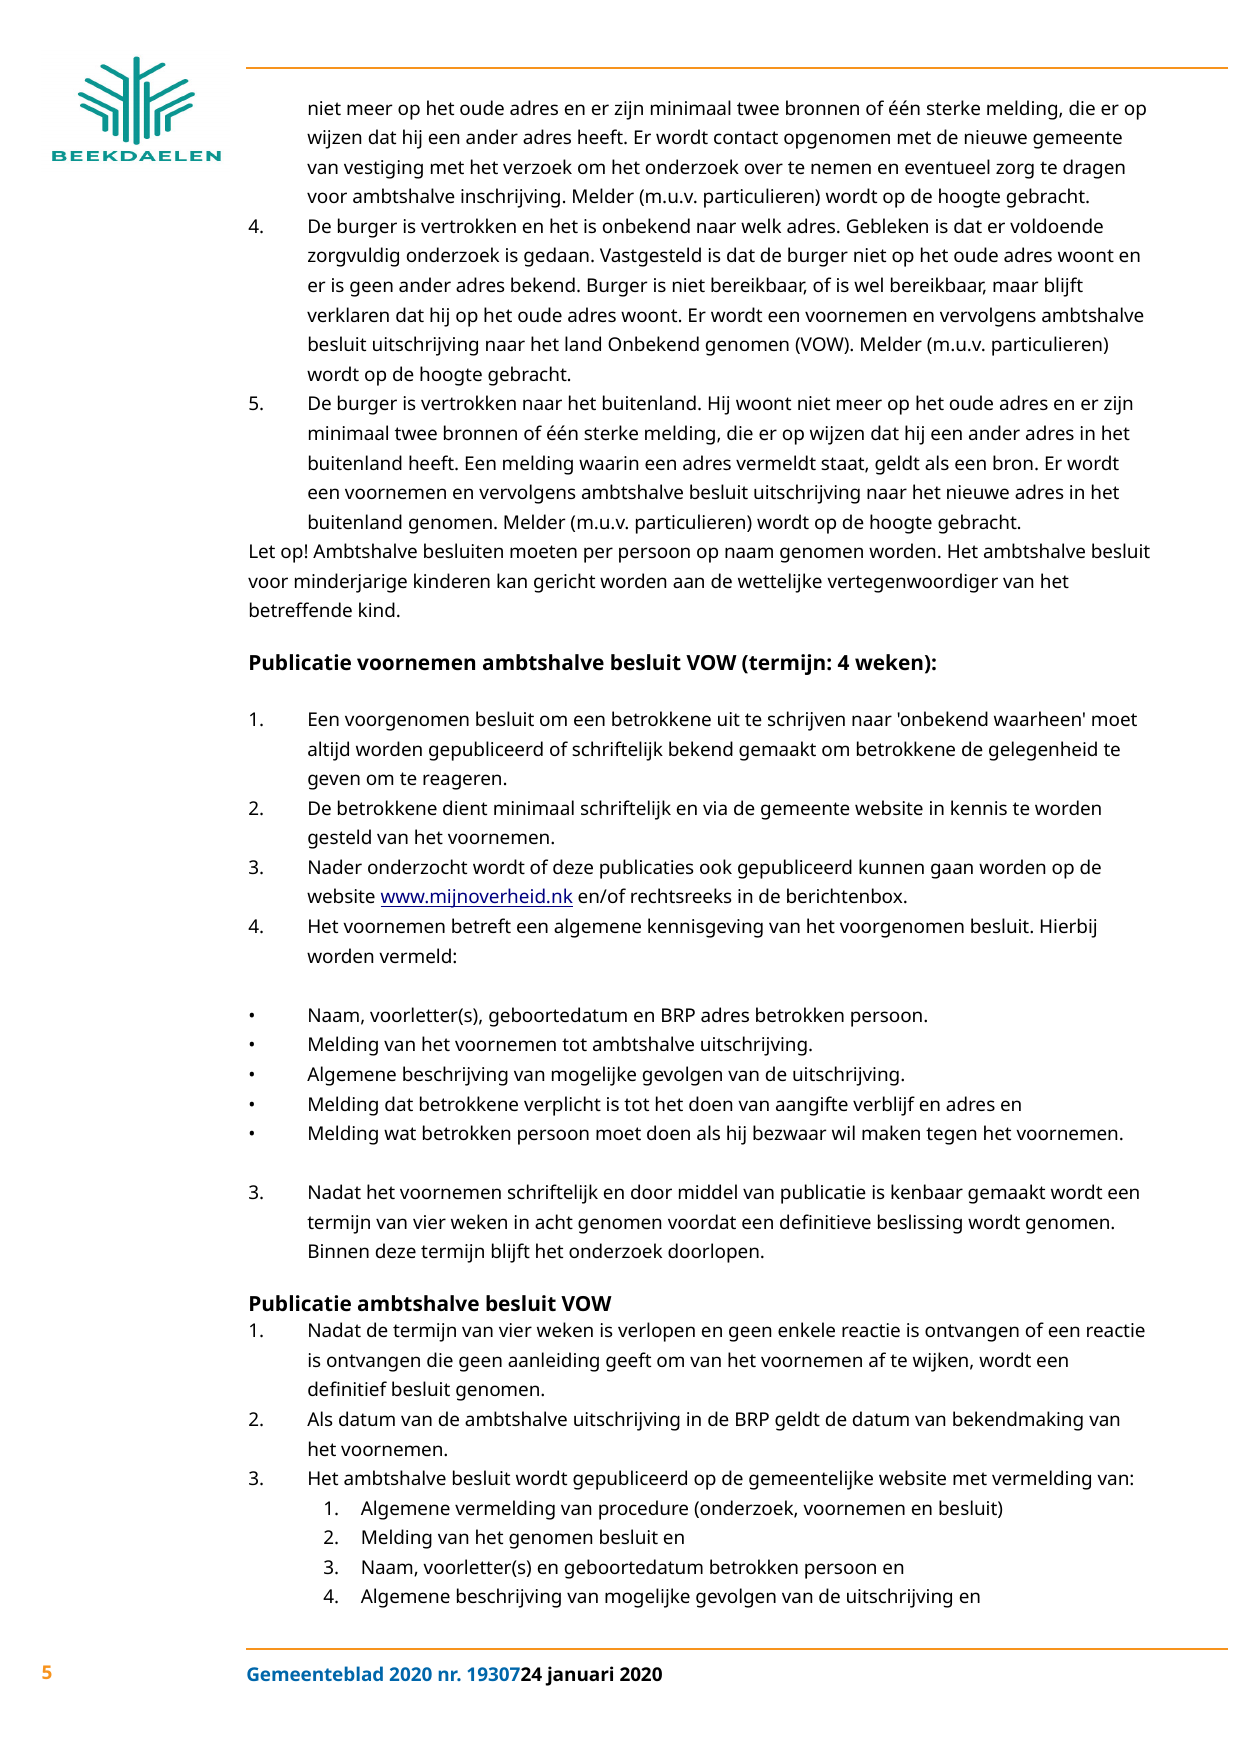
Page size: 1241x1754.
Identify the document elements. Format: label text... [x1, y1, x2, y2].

list Melding van het genomen besluit en [323, 1524, 1152, 1550]
list De burger is vertrokken en het is onbekend naar welk adres. Gebleken is dat er voldoende zorgvuldig onderzoek is gedaan. Vastgesteld is dat de burger niet op het oude adres woont en er is geen ander adres bekend. Burger is niet bereikbaar, of is wel bereikbaar, maar blijft verklaren dat hij op het oude adres woont. Er wordt een voornemen en vervolgens ambtshalve besluit uitschrijving naar het land Onbekend genomen (VOW). Melder (m.u.v. particulieren) wordt op de hoogte gebracht. [248, 213, 1152, 387]
list Algemene beschrijving van mogelijke gevolgen van de uitschrijving en [323, 1584, 1152, 1609]
text Let op! Ambtshalve besluiten moeten per persoon op naam genomen worden. Het ambtshalve besluit voor minderjarige kinderen kan gericht worden aan de wettelijke vertegenwoordiger van het betreffende kind. [248, 538, 1152, 623]
list Het ambtshalve besluit wordt gepubliceerd op de gemeentelijke website met vermelding van: [248, 1465, 1152, 1491]
list Nadat de termijn van vier weken is verlopen en geen enkele reactie is ontvangen of een reactie is ontvangen die geen aanleiding geeft om van het voornemen af te wijken, wordt een definitief besluit genomen. [248, 1317, 1152, 1402]
list Algemene beschrijving van mogelijke gevolgen van de uitschrijving. [248, 1061, 1152, 1087]
list niet meer op het oude adres en er zijn minimaal twee bronnen of één sterke melding, die er op wijzen dat hij een ander adres heeft. Er wordt contact opgenomen met de nieuwe gemeente van vestiging met het verzoek om het onderzoek over te nemen en eventueel zorg te dragen voor ambtshalve inschrijving. Melder (m.u.v. particulieren) wordt op de hoogte gebracht. [248, 95, 1152, 209]
picture [41, 47, 231, 172]
list De betrokkene dient minimaal schriftelijk en via de gemeente website in kennis te worden gesteld van het voornemen. [248, 795, 1152, 850]
list Het voornemen betreft een algemene kennisgeving van het voorgenomen besluit. Hierbij worden vermeld: [248, 913, 1152, 968]
text Publicatie ambtshalve besluit VOW [248, 1289, 1152, 1317]
list Nadat het voornemen schriftelijk en door middel van publicatie is kenbaar gemaakt wordt een termijn van vier weken in acht genomen voordat een definitieve beslissing wordt genomen. Binnen deze termijn blijft het onderzoek doorlopen. [248, 1179, 1152, 1264]
list Een voorgenomen besluit om een betrokkene uit te schrijven naar 'onbekend waarheen' moet altijd worden gepubliceerd of schriftelijk bekend gemaakt om betrokkene de gelegenheid te geven om te reageren. [248, 706, 1152, 791]
list Naam, voorletter(s) en geboortedatum betrokken persoon en [323, 1554, 1152, 1580]
list Melding dat betrokkene verplicht is tot het doen van aangifte verblijf en adres en [248, 1091, 1152, 1116]
list Nader onderzocht wordt of deze publicaties ook gepubliceerd kunnen gaan worden op de website www.mijnoverheid.nk en/of rechtsreeks in de berichtenbox. [248, 854, 1152, 909]
list Melding van het voornemen tot ambtshalve uitschrijving. [248, 1032, 1152, 1057]
list Naam, voorletter(s), geboortedatum en BRP adres betrokken persoon. [248, 1002, 1152, 1028]
list Algemene vermelding van procedure (onderzoek, voornemen en besluit) [323, 1495, 1152, 1521]
list Melding wat betrokken persoon moet doen als hij bezwaar wil maken tegen het voornemen. [248, 1120, 1152, 1146]
text Publicatie voornemen ambtshalve besluit VOW (termijn: 4 weken): [248, 648, 1152, 677]
list De burger is vertrokken naar het buitenland. Hij woont niet meer op het oude adres en er zijn minimaal twee bronnen of één sterke melding, die er op wijzen dat hij een ander adres in het buitenland heeft. Een melding waarin een adres vermeldt staat, geldt als een bron. Er wordt een voornemen en vervolgens ambtshalve besluit uitschrijving naar het nieuwe adres in het buitenland genomen. Melder (m.u.v. particulieren) wordt op de hoogte gebracht. [248, 391, 1152, 535]
list Als datum van de ambtshalve uitschrijving in de BRP geldt de datum van bekendmaking van het voornemen. [248, 1406, 1152, 1462]
